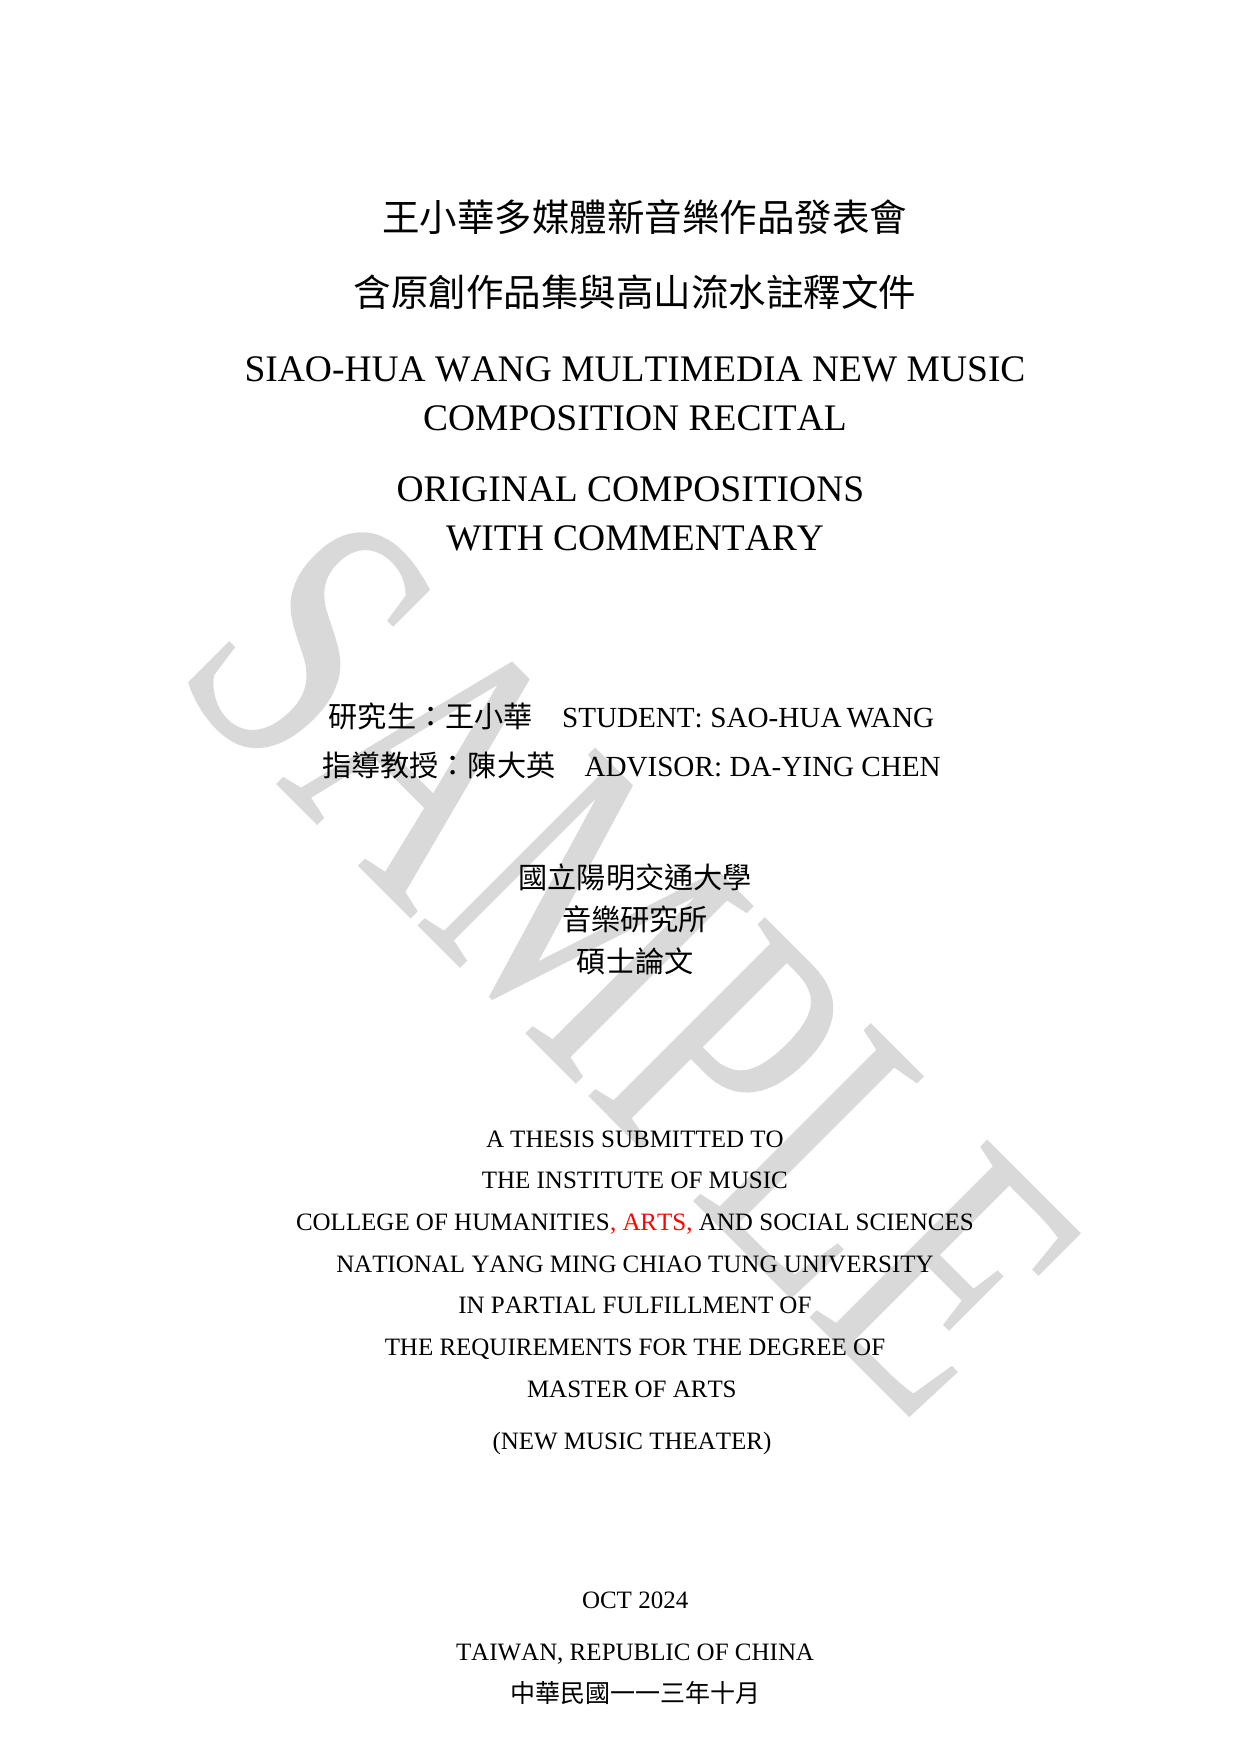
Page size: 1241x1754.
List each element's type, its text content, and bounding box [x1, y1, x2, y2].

text 國立陽明交通大學 [574, 856, 1092, 897]
text 碩士論文 [622, 959, 632, 969]
text 音樂研究所 [457, 897, 542, 939]
text 碩士論文 [673, 955, 684, 964]
text 國立陽明交通大學 [406, 856, 517, 897]
text 研究生：王小華 STUDENT: SAO-HUA WANG 指導教授：陳大英 ADVISOR: DA-YING CHEN [391, 715, 471, 784]
text 中華民國一一三年十月 [177, 1669, 1092, 1711]
text siao-hua wANG MULTIMEDIA NEW MUSIC COMPOSITION RECITAL [177, 346, 1092, 439]
text 國立陽明交通大學 [177, 856, 394, 897]
text TAIWAN, REPUBLIC OF CHINA [177, 1627, 1092, 1669]
text 碩士論文 [648, 939, 769, 981]
text 碩士論文 [532, 939, 652, 981]
text 碩士論文 [770, 964, 802, 981]
text 研究生：王小華 STUDENT: SAO-HUA WANG 指導教授：陳大英 ADVISOR: DA-YING CHEN [177, 694, 455, 784]
text 國立陽明交通大學 [523, 867, 543, 887]
text 音樂研究所 [668, 900, 691, 916]
text 音樂研究所 [615, 913, 673, 939]
text 碩士論文 [788, 939, 1092, 981]
text ORIGINAL COMPOSITIONS WITH COMMENTARY [177, 466, 1092, 559]
text 研究生：王小華 STUDENT: SAO-HUA WANG 指導教授：陳大英 ADVISOR: DA-YING CHEN [215, 694, 302, 729]
text 音樂研究所 [177, 897, 476, 939]
text (NEW MUSIC THEATER) [177, 1426, 1092, 1455]
text 含原創作品集與高山流水註釋文件 [177, 263, 1092, 317]
text 碩士論文 [177, 939, 519, 981]
text 王小華多媒體新音樂作品發表會 [177, 188, 1092, 242]
text 研究生：王小華 STUDENT: SAO-HUA WANG 指導教授：陳大英 ADVISOR: DA-YING CHEN [336, 761, 399, 784]
text 研究生：王小華 STUDENT: SAO-HUA WANG 指導教授：陳大英 ADVISOR: DA-YING CHEN [470, 694, 1092, 784]
text 國立陽明交通大學 [499, 856, 564, 897]
text 音樂研究所 [551, 897, 663, 939]
text A THESIS SUBMITTED TO THE INSTITUTE OF MUSIC COLLEGE OF HUMANITIES, ARTS, AND SOCIAL SCIENCES NATIONAL YANG MING CHIAO TUNG UNIVERSITY IN PARTIAL FULFILLMENT OF THE REQUIREMENTS FOR THE DEGREE OF MASTER OF ARTS [177, 1114, 1092, 1406]
text 碩士論文 [541, 939, 580, 959]
text OCT 2024 [177, 1575, 1092, 1617]
text 音樂研究所 [690, 897, 1092, 939]
